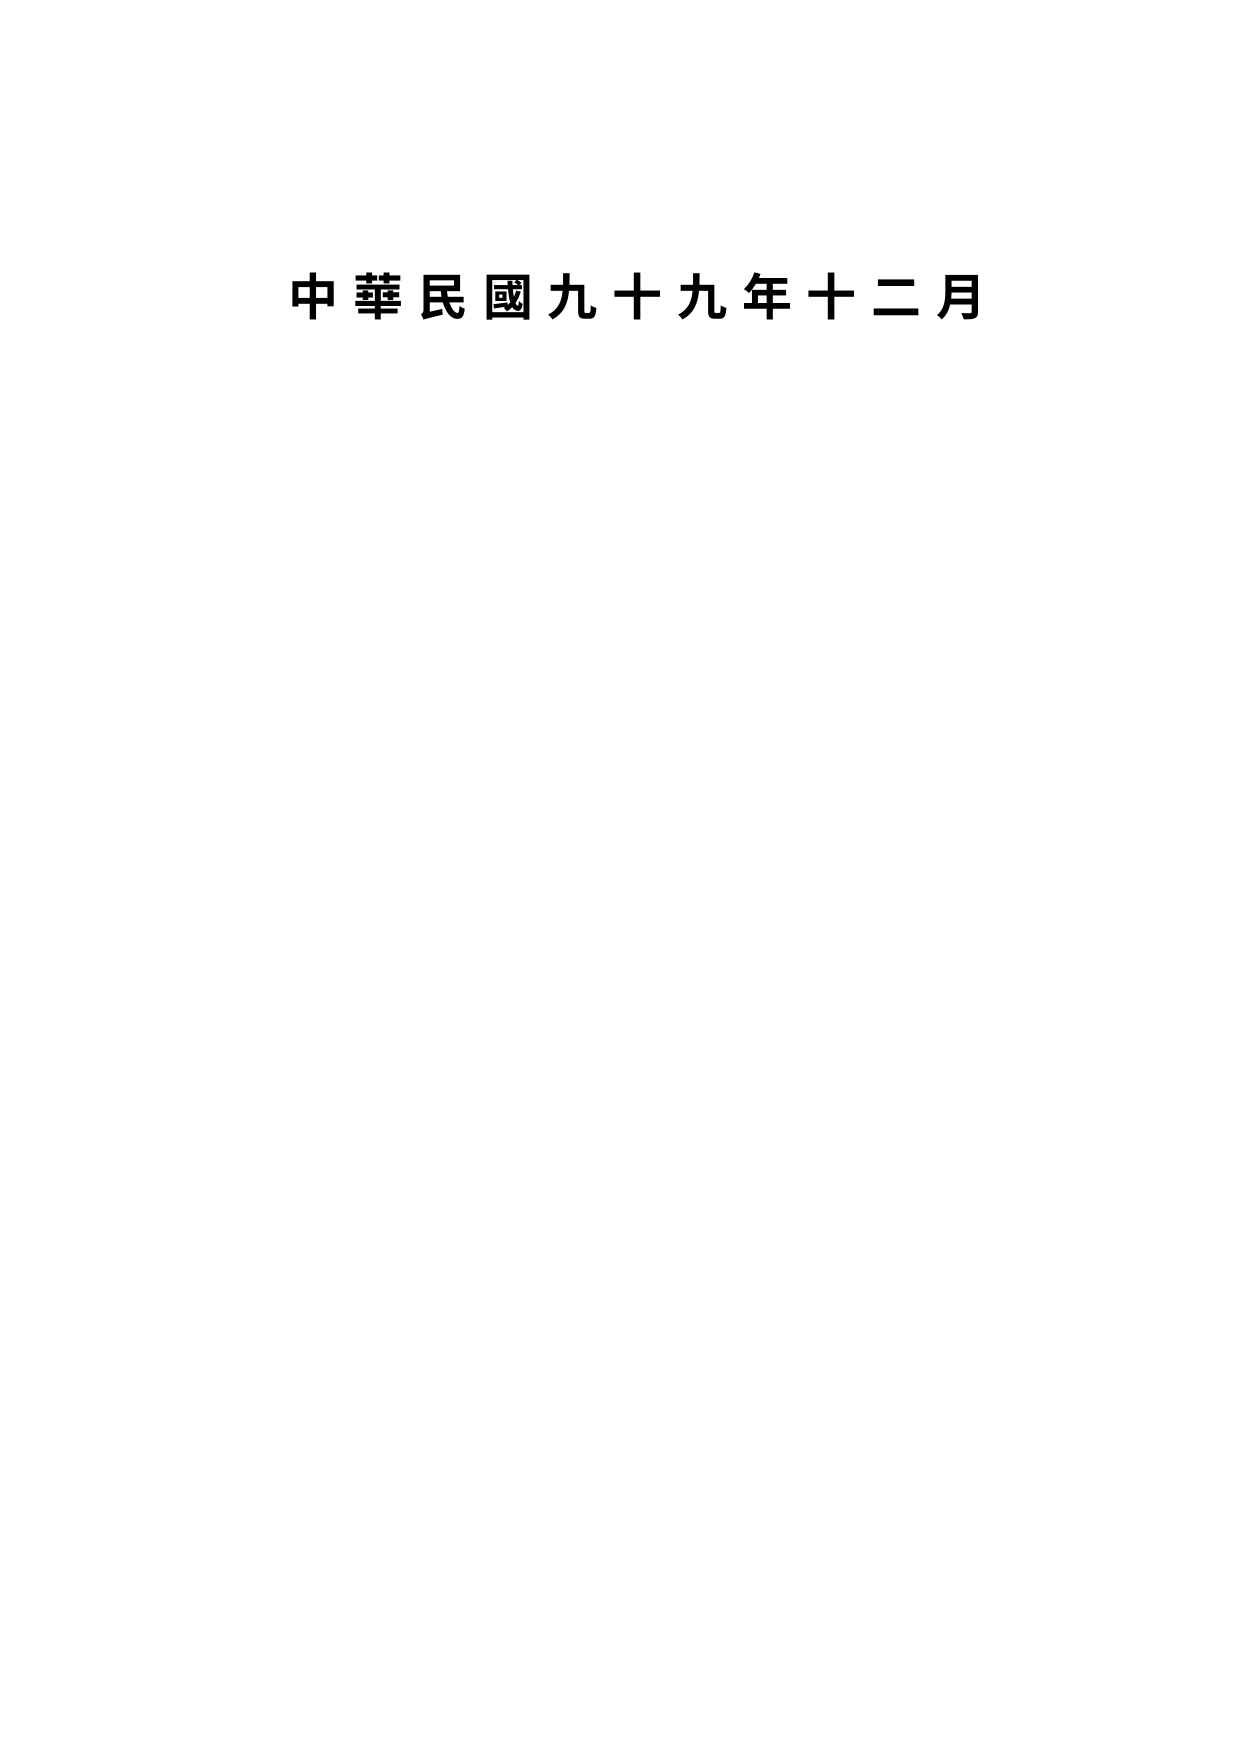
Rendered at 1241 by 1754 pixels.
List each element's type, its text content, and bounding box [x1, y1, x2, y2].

text 中華民國九十九年十二月 [187, 221, 1087, 346]
